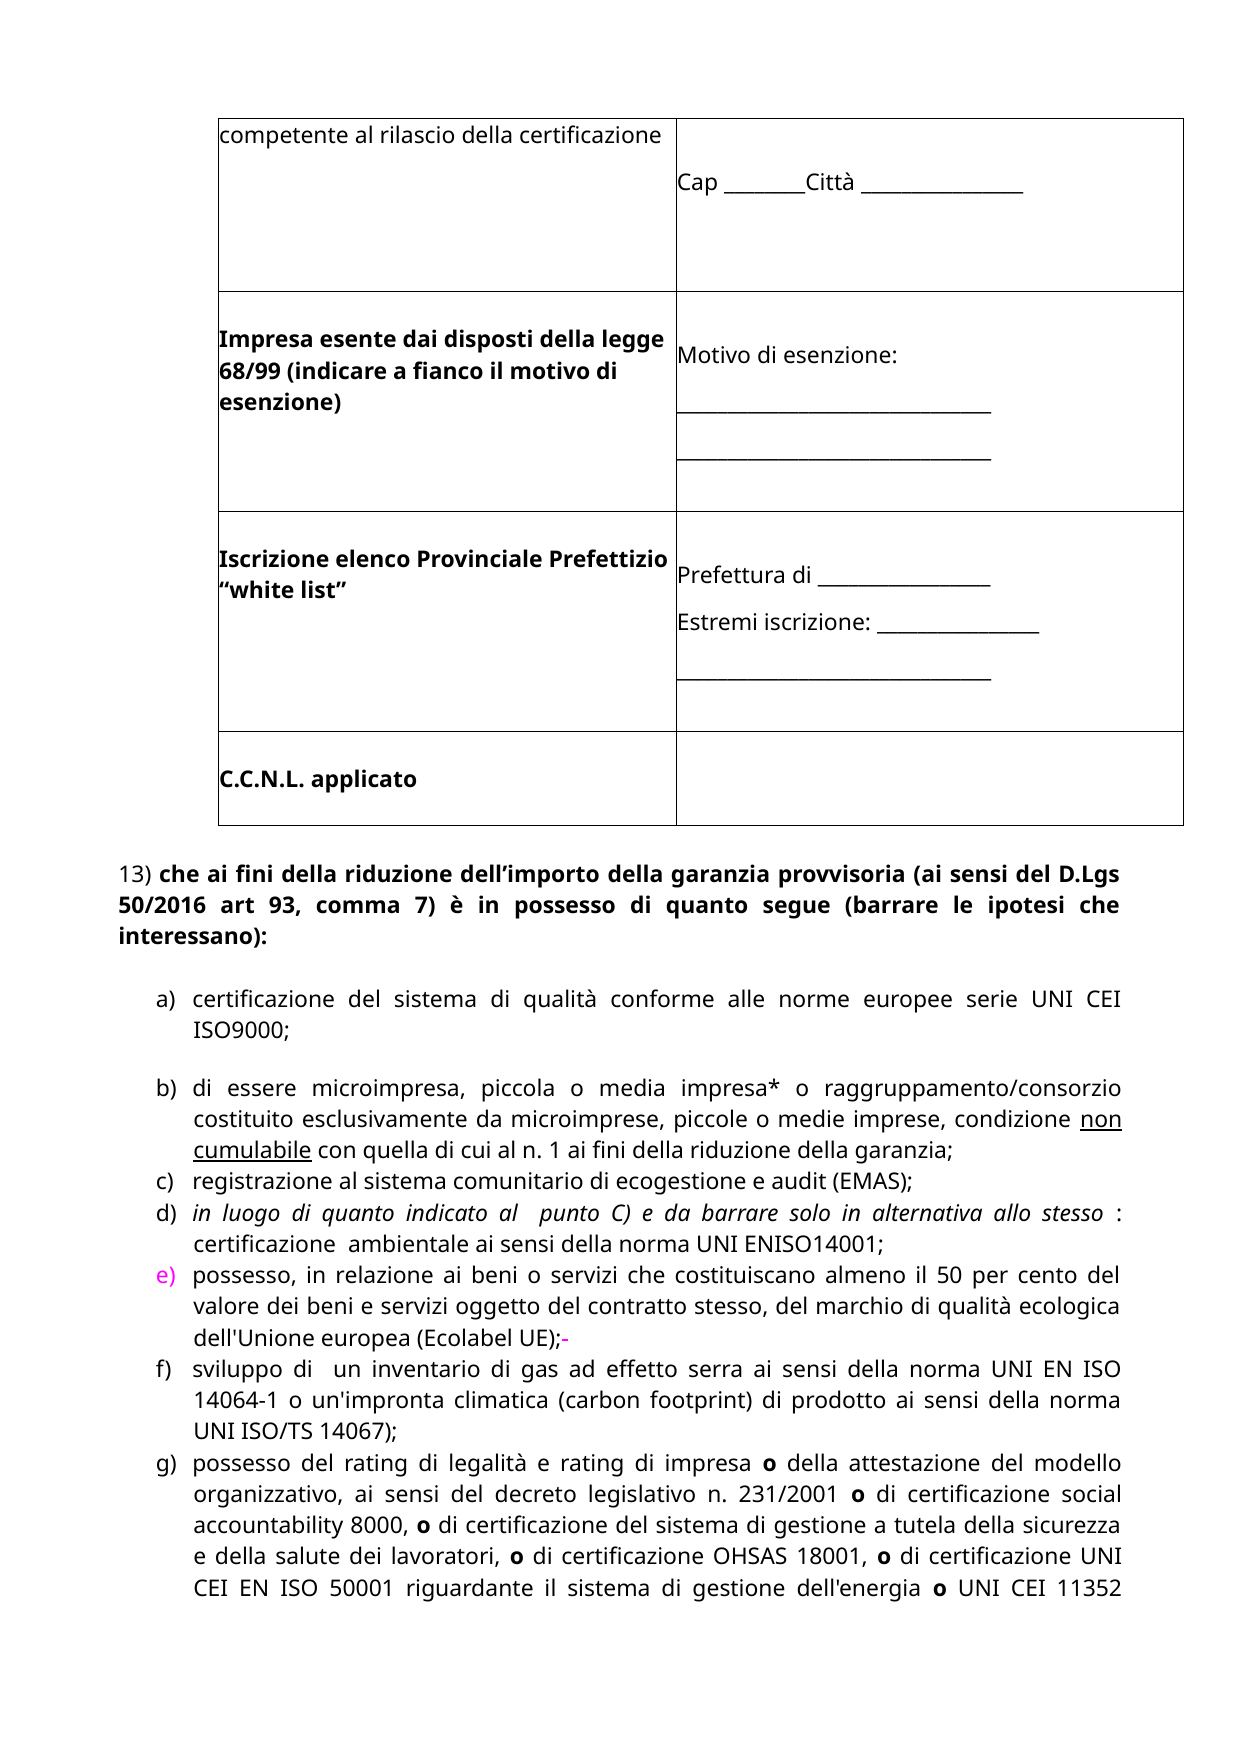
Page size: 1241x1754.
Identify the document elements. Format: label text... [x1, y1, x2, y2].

table_cell C.C.N.L. applicato [219, 732, 676, 825]
table_header Cap ________Città ________________ [677, 119, 1183, 291]
list di essere microimpresa, piccola o media impresa* o raggruppamento/consorzio costituito esclusivamente da microimprese, piccole o medie imprese, condizione non cumulabile con quella di cui al n. 1 ai fini della riduzione della garanzia; [156, 1072, 1122, 1165]
table_cell [677, 732, 1183, 825]
table_cell Prefettura di _________________ Estremi iscrizione: ________________ _______________________________ [677, 512, 1183, 731]
list possesso del rating di legalità e rating di impresa o della attestazione del modello organizzativo, ai sensi del decreto legislativo n. 231/2001 o di certificazione social accountability 8000, o di certificazione del sistema di gestione a tutela della sicurezza e della salute dei lavoratori, o di certificazione OHSAS 18001, o di certificazione UNI CEI EN ISO 50001 riguardante il sistema di gestione dell'energia o UNI CEI 11352 [156, 1447, 1122, 1603]
list in luogo di quanto indicato al punto C) e da barrare solo in alternativa allo stesso : certificazione ambientale ai sensi della norma UNI ENISO14001; [156, 1197, 1122, 1259]
table_cell Iscrizione elenco Provinciale Prefettizio “white list” [219, 512, 676, 731]
table_cell Impresa esente dai disposti della legge 68/99 (indicare a fianco il motivo di esenzione) [219, 292, 676, 511]
list registrazione al sistema comunitario di ecogestione e audit (EMAS); [156, 1165, 1122, 1197]
list possesso, in relazione ai beni o servizi che costituiscano almeno il 50 per cento del valore dei beni e servizi oggetto del contratto stesso, del marchio di qualità ecologica dell'Unione europea (Ecolabel UE); [156, 1259, 1122, 1353]
list sviluppo di un inventario di gas ad effetto serra ai sensi della norma UNI EN ISO 14064-1 o un'impronta climatica (carbon footprint) di prodotto ai sensi della norma UNI ISO/TS 14067); [156, 1353, 1122, 1447]
list certificazione del sistema di qualità conforme alle norme europee serie UNI CEI ISO9000; [156, 983, 1122, 1045]
table_header competente al rilascio della certificazione [219, 119, 676, 291]
text 13) che ai fini della riduzione dell’importo della garanzia provvisoria (ai sensi del D.Lgs 50/2016 art 93, comma 7) è in possesso di quanto segue (barrare le ipotesi che interessano): [118, 858, 1122, 951]
table_cell Motivo di esenzione: _______________________________ _______________________________ [677, 292, 1183, 511]
